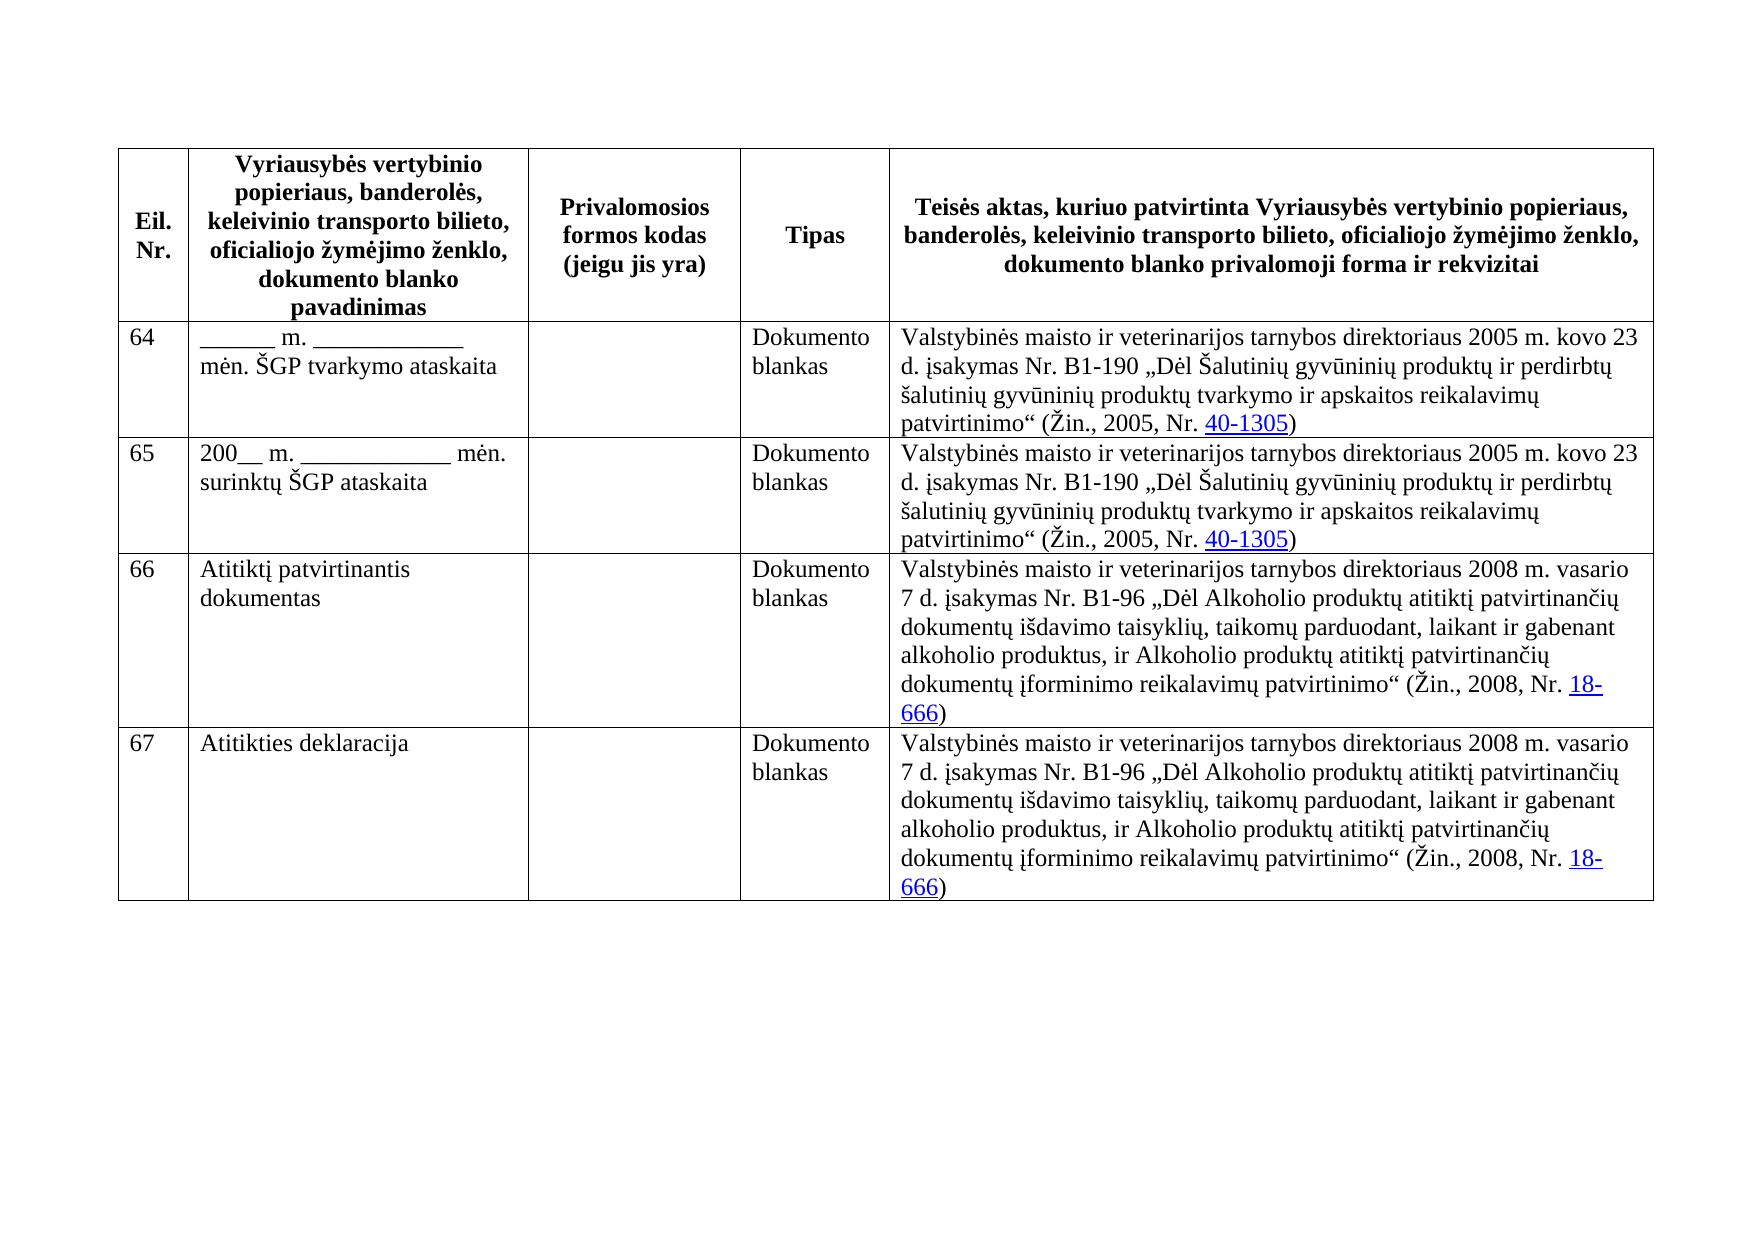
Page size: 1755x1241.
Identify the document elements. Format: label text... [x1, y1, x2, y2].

table_cell 64 [119, 322, 188, 437]
table_header Eil. Nr. [119, 149, 188, 321]
table_cell 67 [119, 728, 188, 900]
table_cell [529, 438, 740, 553]
table_cell Atitiktį patvirtinantis dokumentas [189, 554, 528, 727]
table_cell 66 [119, 554, 188, 727]
table_cell 65 [119, 438, 188, 553]
table_cell Dokumento blankas [741, 554, 889, 727]
table_cell Atitikties deklaracija [189, 728, 528, 900]
table_cell Valstybinės maisto ir veterinarijos tarnybos direktoriaus 2005 m. kovo 23 d. įsakymas Nr. B1-190 „Dėl Šalutinių gyvūninių produktų ir perdirbtų šalutinių gyvūninių produktų tvarkymo ir apskaitos reikalavimų patvirtinimo“ (Žin., 2005, Nr. 40-1305) [890, 322, 1653, 437]
table_cell ______ m. ____________ mėn. ŠGP tvarkymo ataskaita [189, 322, 528, 437]
table_cell Valstybinės maisto ir veterinarijos tarnybos direktoriaus 2008 m. vasario 7 d. įsakymas Nr. B1-96 „Dėl Alkoholio produktų atitiktį patvirtinančių dokumentų išdavimo taisyklių, taikomų parduodant, laikant ir gabenant alkoholio produktus, ir Alkoholio produktų atitiktį patvirtinančių dokumentų įforminimo reikalavimų patvirtinimo“ (Žin., 2008, Nr. 18-666) [890, 554, 1653, 727]
table_cell [529, 322, 740, 437]
table_header Teisės aktas, kuriuo patvirtinta Vyriausybės vertybinio popieriaus, banderolės, keleivinio transporto bilieto, oficialiojo žymėjimo ženklo, dokumento blanko privalomoji forma ir rekvizitai [890, 149, 1653, 321]
table_header Privalomosios formos kodas (jeigu jis yra) [529, 149, 740, 321]
table_header Tipas [741, 149, 889, 321]
table_cell Dokumento blankas [741, 728, 889, 900]
table_cell [529, 728, 740, 900]
table_cell Valstybinės maisto ir veterinarijos tarnybos direktoriaus 2008 m. vasario 7 d. įsakymas Nr. B1-96 „Dėl Alkoholio produktų atitiktį patvirtinančių dokumentų išdavimo taisyklių, taikomų parduodant, laikant ir gabenant alkoholio produktus, ir Alkoholio produktų atitiktį patvirtinančių dokumentų įforminimo reikalavimų patvirtinimo“ (Žin., 2008, Nr. 18-666) [890, 728, 1653, 900]
table_cell Dokumento blankas [741, 438, 889, 553]
table_cell Valstybinės maisto ir veterinarijos tarnybos direktoriaus 2005 m. kovo 23 d. įsakymas Nr. B1-190 „Dėl Šalutinių gyvūninių produktų ir perdirbtų šalutinių gyvūninių produktų tvarkymo ir apskaitos reikalavimų patvirtinimo“ (Žin., 2005, Nr. 40-1305) [890, 438, 1653, 553]
table_cell [529, 554, 740, 727]
table_cell Dokumento blankas [741, 322, 889, 437]
table_header Vyriausybės vertybinio popieriaus, banderolės, keleivinio transporto bilieto, oficialiojo žymėjimo ženklo, dokumento blanko pavadinimas [189, 149, 528, 321]
table_cell 200__ m. ____________ mėn. surinktų ŠGP ataskaita [189, 438, 528, 553]
